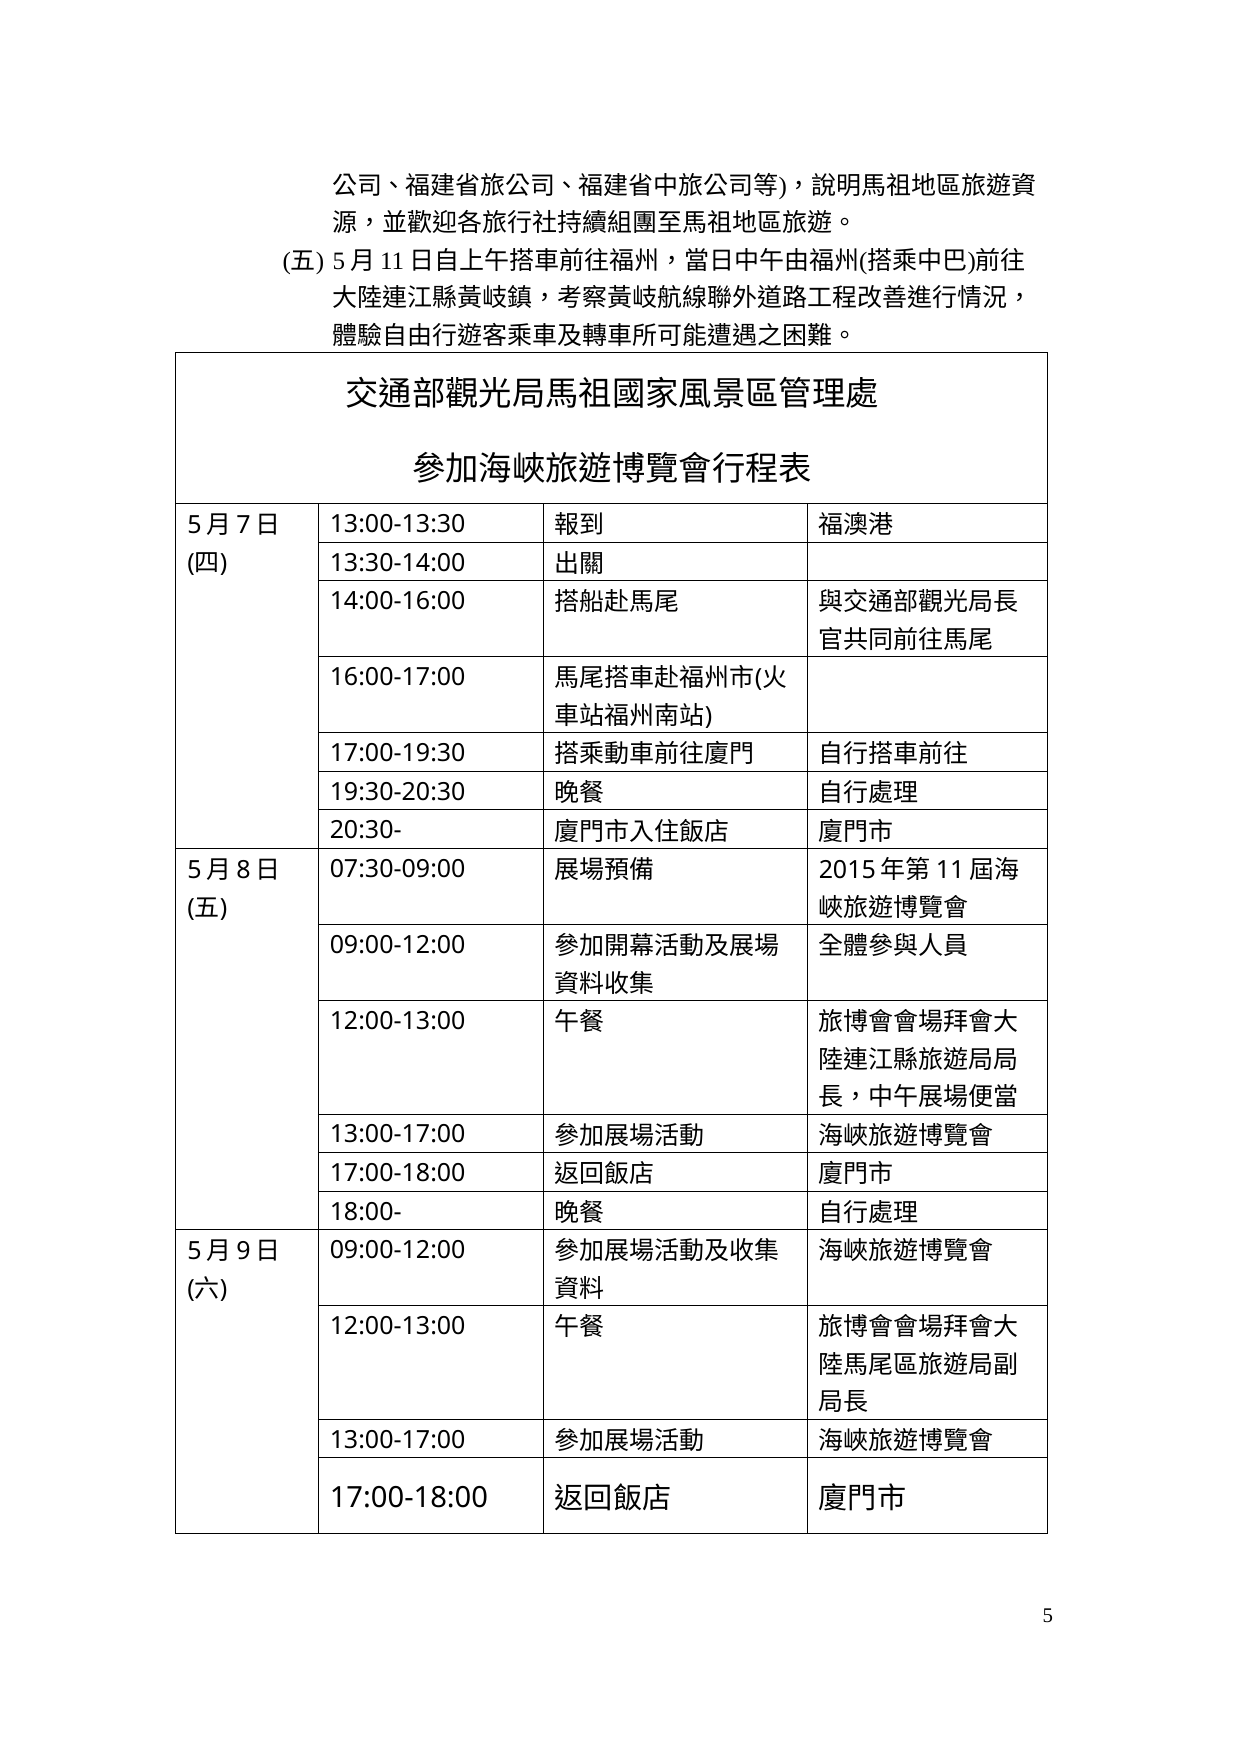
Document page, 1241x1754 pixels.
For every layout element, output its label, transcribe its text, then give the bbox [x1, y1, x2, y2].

table_cell 參加展場活動及收集資料 [544, 1230, 807, 1305]
table_cell 返回飯店 [544, 1458, 807, 1533]
table_cell 報到 [544, 504, 807, 542]
table_cell 18:00- [319, 1192, 543, 1229]
table_cell 海峽旅遊博覽會 [808, 1115, 1047, 1152]
table_cell 搭船赴馬尾 [544, 581, 807, 656]
table_cell 12:00-13:00 [319, 1001, 543, 1113]
table_cell 09:00-12:00 [319, 1230, 543, 1305]
table_cell 全體參與人員 [808, 925, 1047, 1000]
table_cell 晚餐 [544, 772, 807, 809]
table_cell 返回飯店 [544, 1153, 807, 1191]
table_cell 午餐 [544, 1001, 807, 1113]
table_cell 16:00-17:00 [319, 657, 543, 732]
table_cell 參加開幕活動及展場資料收集 [544, 925, 807, 1000]
table_cell 搭乘動車前往廈門 [544, 733, 807, 771]
table_cell 5月8日 (五) [176, 849, 318, 1229]
list 5月10日自上午9時30分至下午5時賡續執行志願性問卷調查，當日早上並由本處林建成副處長與縣府觀光局長陳書福拜會大陸福州市旅遊局副局長沈岳陽，當日下午另由本處林建成副處長與縣府觀光局長陳書福拜會大陸地區旅行業業者(福州市新華國旅公司、福建省旅公司、福建省中旅公司等)，說明馬祖地區旅遊資源，並歡迎各旅行社持續組團至馬祖地區旅遊。 [282, 164, 1036, 239]
table_cell 午餐 [544, 1306, 807, 1419]
table_cell 自行搭車前往 [808, 733, 1047, 771]
table_cell [808, 657, 1047, 732]
table_cell 旅博會會場拜會大陸馬尾區旅遊局副局長 [808, 1306, 1047, 1419]
table_cell 廈門市入住飯店 [544, 810, 807, 848]
table_cell 13:30-14:00 [319, 543, 543, 580]
table_cell [808, 543, 1047, 580]
table_cell 13:00-17:00 [319, 1420, 543, 1457]
table_cell 5月9日 (六) [176, 1230, 318, 1533]
table_cell 馬尾搭車赴福州市(火車站福州南站) [544, 657, 807, 732]
table_cell 參加展場活動 [544, 1420, 807, 1457]
table_cell 19:30-20:30 [319, 772, 543, 809]
table_cell 參加展場活動 [544, 1115, 807, 1152]
table_cell 17:00-18:00 [319, 1153, 543, 1191]
table_cell 海峽旅遊博覽會 [808, 1420, 1047, 1457]
table_cell 07:30-09:00 [319, 849, 543, 924]
table_cell 17:00-18:00 [319, 1458, 543, 1533]
table_cell 福澳港 [808, 504, 1047, 542]
table_cell 海峽旅遊博覽會 [808, 1230, 1047, 1305]
table_cell 晚餐 [544, 1192, 807, 1229]
list 5月11日自上午搭車前往福州，當日中午由福州(搭乘中巴)前往大陸連江縣黃岐鎮，考察黃岐航線聯外道路工程改善進行情況，體驗自由行遊客乘車及轉車所可能遭遇之困難。 [282, 239, 1036, 352]
table_cell 5月7日 (四) [176, 504, 318, 848]
table_cell 與交通部觀光局長官共同前往馬尾 [808, 581, 1047, 656]
table_cell 12:00-13:00 [319, 1306, 543, 1419]
table_header 交通部觀光局馬祖國家風景區管理處 參加海峽旅遊博覽會行程表 [176, 353, 1047, 503]
table_cell 13:00-17:00 [319, 1115, 543, 1152]
table_cell 17:00-19:30 [319, 733, 543, 771]
table_cell 自行處理 [808, 772, 1047, 809]
table_cell 14:00-16:00 [319, 581, 543, 656]
table_cell 廈門市 [808, 1458, 1047, 1533]
table_cell 2015年第11屆海峽旅遊博覽會 [808, 849, 1047, 924]
table_cell 出關 [544, 543, 807, 580]
table_cell 廈門市 [808, 810, 1047, 848]
table_cell 20:30- [319, 810, 543, 848]
table_cell 09:00-12:00 [319, 925, 543, 1000]
table_cell 展場預備 [544, 849, 807, 924]
table_cell 旅博會會場拜會大陸連江縣旅遊局局長，中午展場便當 [808, 1001, 1047, 1113]
table_cell 自行處理 [808, 1192, 1047, 1229]
table_cell 廈門市 [808, 1153, 1047, 1191]
table_cell 13:00-13:30 [319, 504, 543, 542]
